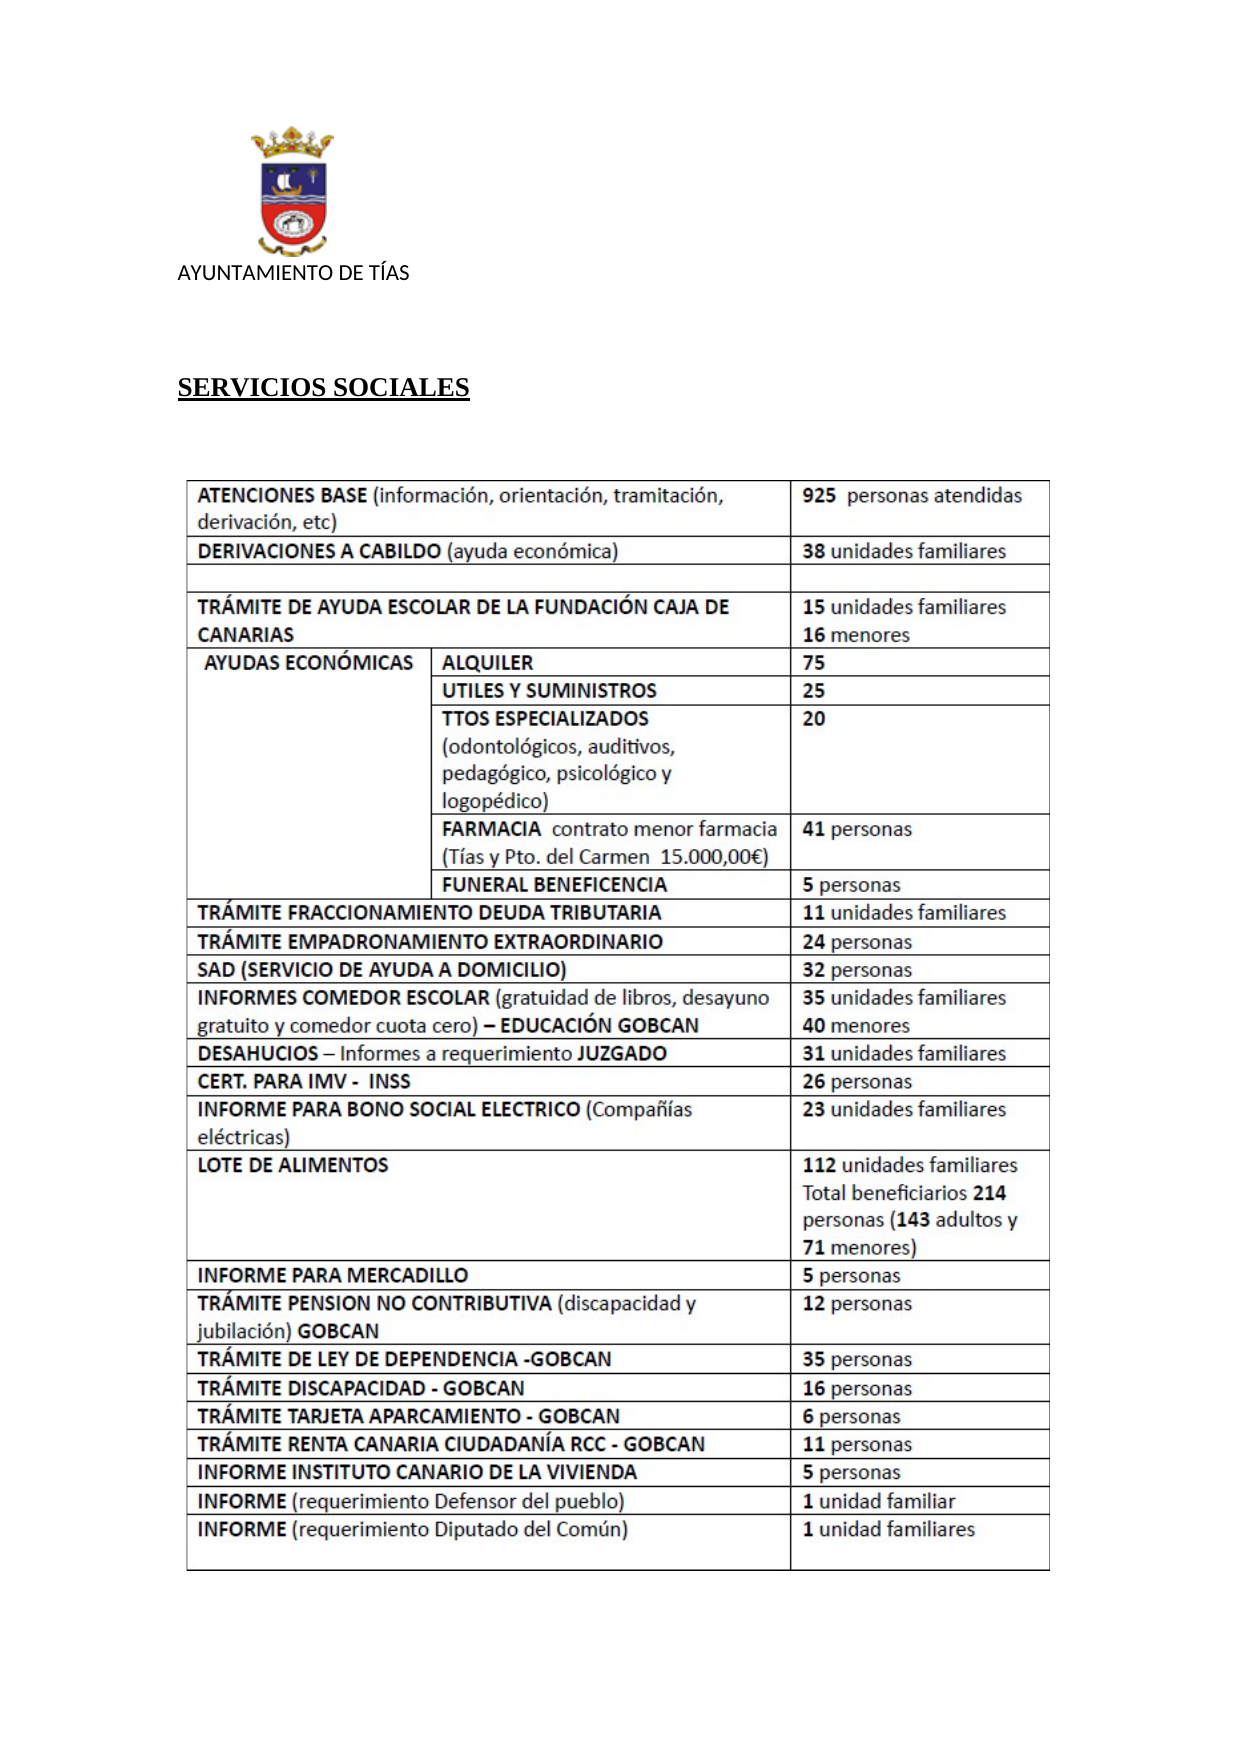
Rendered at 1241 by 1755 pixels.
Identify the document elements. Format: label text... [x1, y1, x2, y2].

subtitle SERVICIOS SOCIALES [177, 371, 1091, 402]
